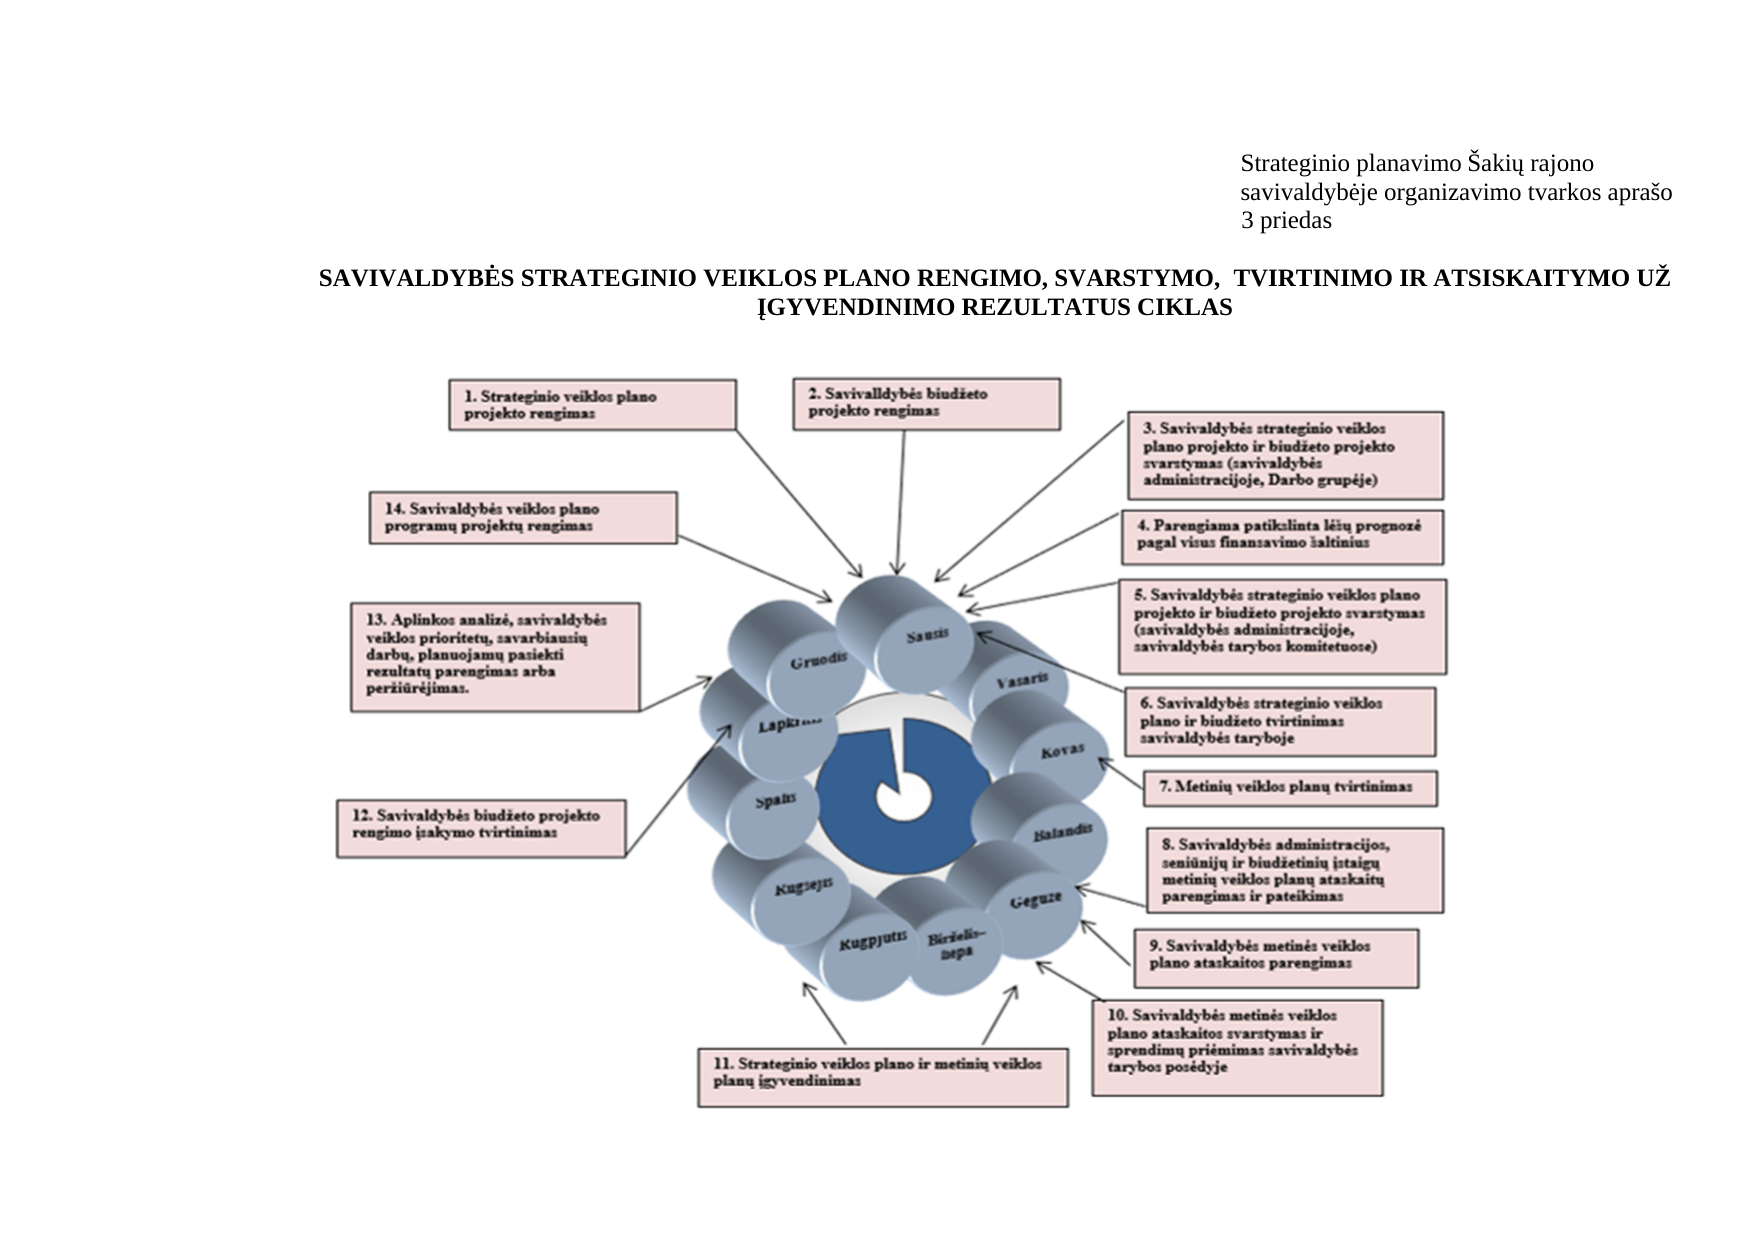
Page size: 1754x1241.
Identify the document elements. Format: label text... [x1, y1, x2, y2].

text Strateginio planavimo Šakių rajono [1240, 148, 1695, 177]
text savivaldybėje organizavimo tvarkos aprašo [1240, 177, 1695, 205]
text 3 priedas [1166, 205, 1695, 234]
text SAVIVALDYBĖS STRATEGINIO VEIKLOS PLANO RENGIMO, SVARSTYMO, TVIRTINIMO IR ATSISKAITYMO UŽ ĮGYVENDINIMO REZULTATUS CIKLAS [295, 263, 1695, 320]
